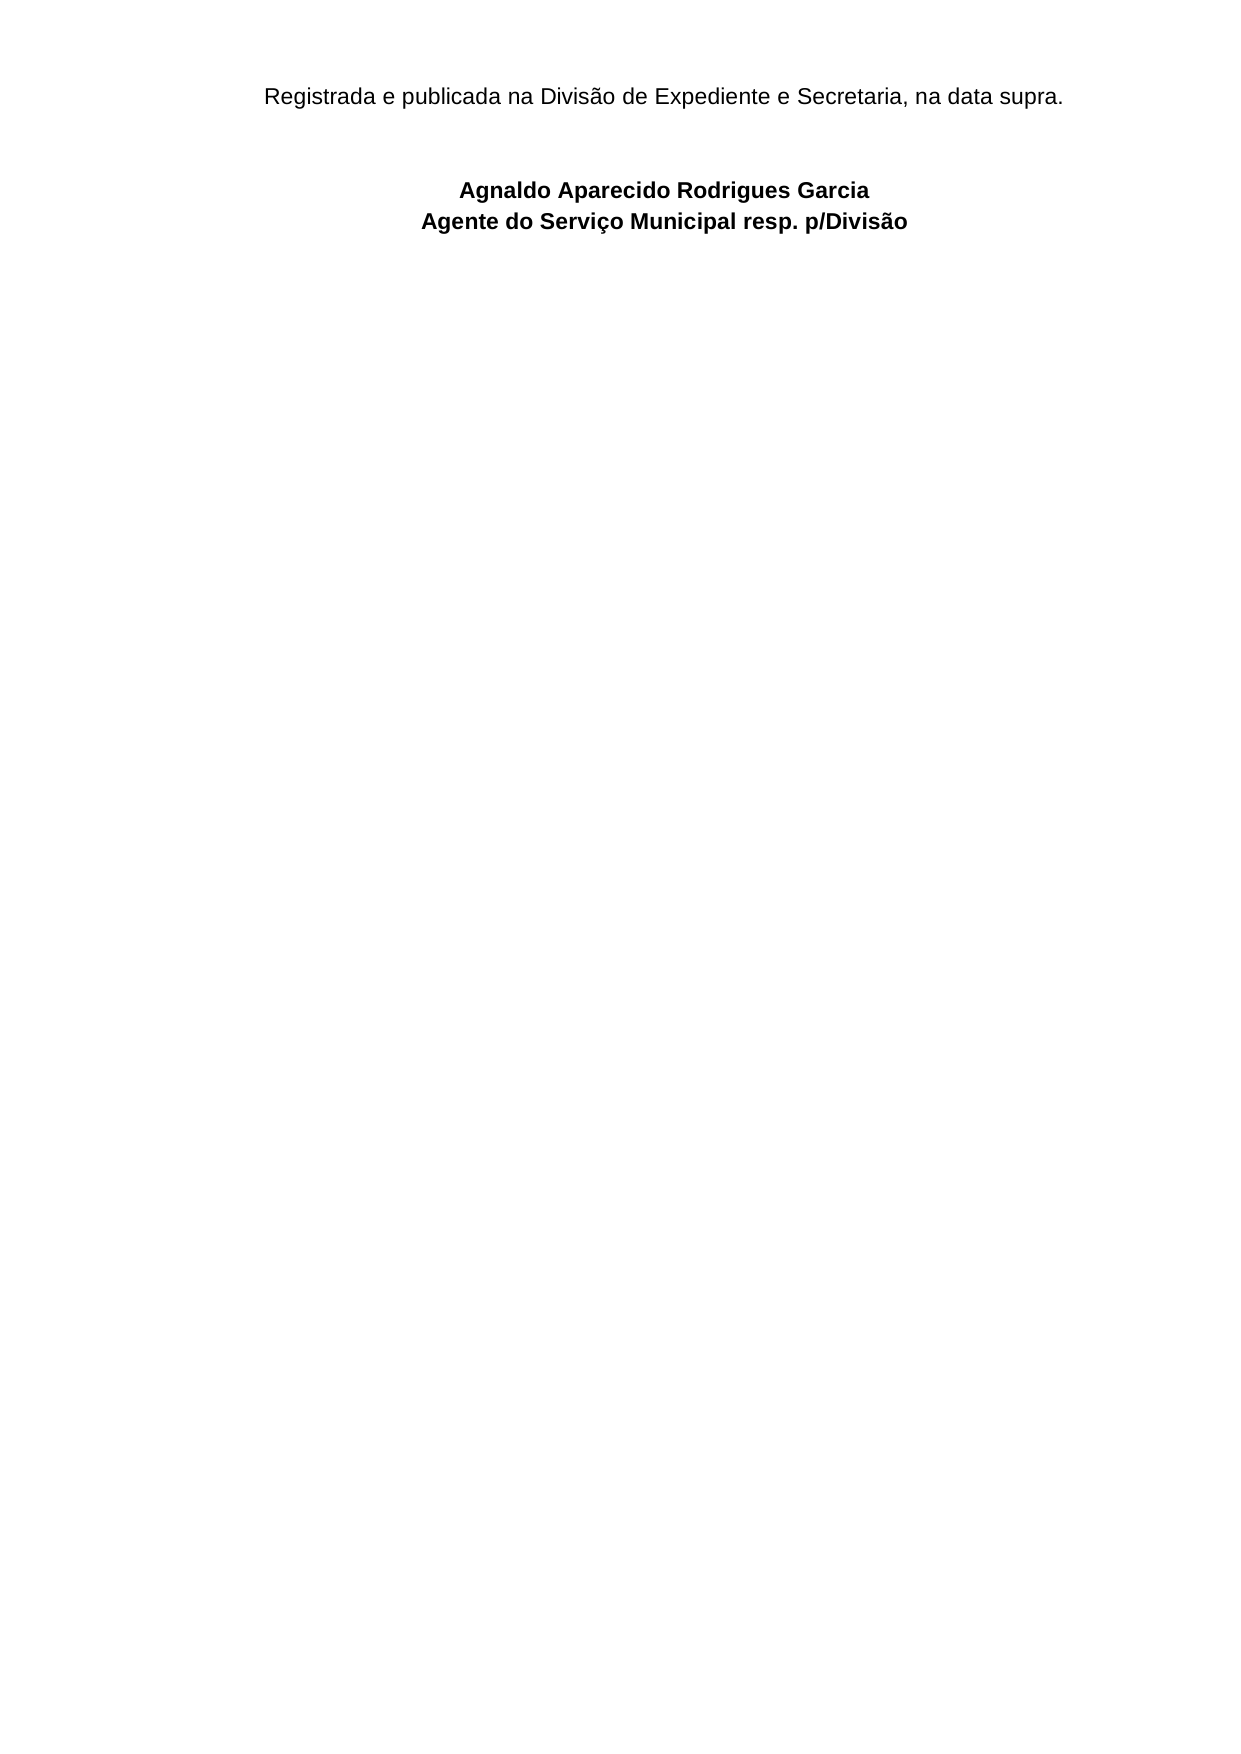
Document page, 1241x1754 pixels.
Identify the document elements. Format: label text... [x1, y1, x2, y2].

text Agnaldo Aparecido Rodrigues Garcia [177, 176, 1152, 203]
text Registrada e publicada na Divisão de Expediente e Secretaria, na data supra. [177, 83, 1152, 110]
text Agente do Serviço Municipal resp. p/Divisão [177, 207, 1152, 234]
